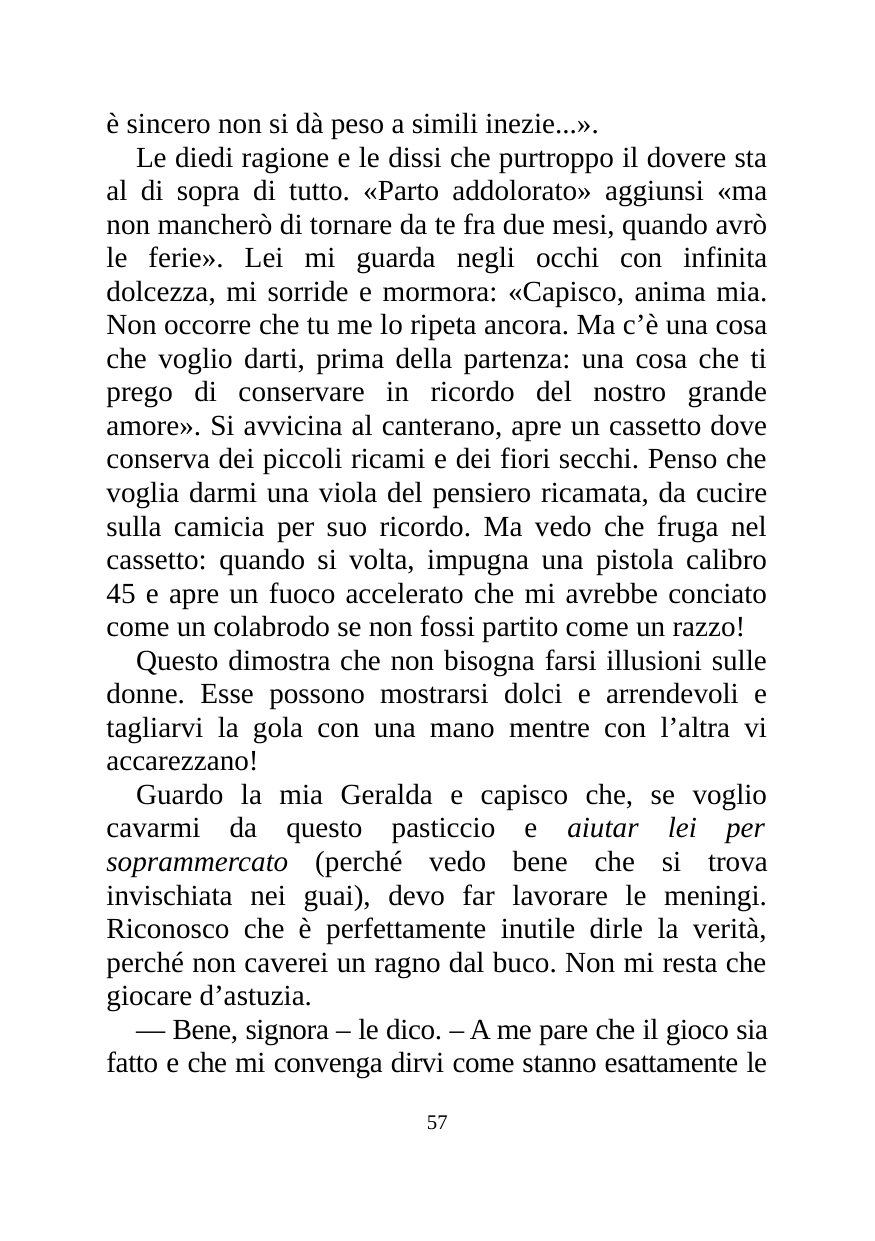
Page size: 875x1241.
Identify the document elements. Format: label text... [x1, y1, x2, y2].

text Le diedi ragione e le dissi che purtroppo il dovere sta al di sopra di tutto. «Parto addolorato» aggiunsi «ma non mancherò di tornare da te fra due mesi, quando avrò le ferie». Lei mi guarda negli occhi con infinita dolcezza, mi sorride e mormora: «Capisco, anima mia. Non occorre che tu me lo ripeta ancora. Ma c’è una cosa che voglio darti, prima della partenza: una cosa che ti prego di conservare in ricordo del nostro grande amore». Si avvicina al canterano, apre un cassetto dove conserva dei piccoli ricami e dei fiori secchi. Penso che voglia darmi una viola del pensiero ricamata, da cucire sulla camicia per suo ricordo. Ma vedo che fruga nel cassetto: quando si volta, impugna una pistola calibro 45 e apre un fuoco accelerato che mi avrebbe conciato come un colabrodo se non fossi partito come un razzo! [106, 140, 768, 643]
text Guardo la mia Geralda e capisco che, se voglio cavarmi da questo pasticcio e aiutar lei per soprammercato (perché vedo bene che si trova invischiata nei guai), devo far lavorare le meningi. Riconosco che è perfettamente inutile dirle la verità, perché non caverei un ragno dal buco. Non mi resta che giocare d’astuzia. [106, 777, 768, 1012]
text Questo dimostra che non bisogna farsi illusioni sulle donne. Esse possono mostrarsi dolci e arrendevoli e tagliarvi la gola con una mano mentre con l’altra vi accarezzano! [106, 643, 768, 777]
text è sincero non si dà peso a simili inezie...». [106, 106, 768, 140]
text — Bene, signora – le dico. – A me pare che il gioco sia fatto e che mi convenga dirvi come stanno esattamente le [106, 1012, 768, 1079]
